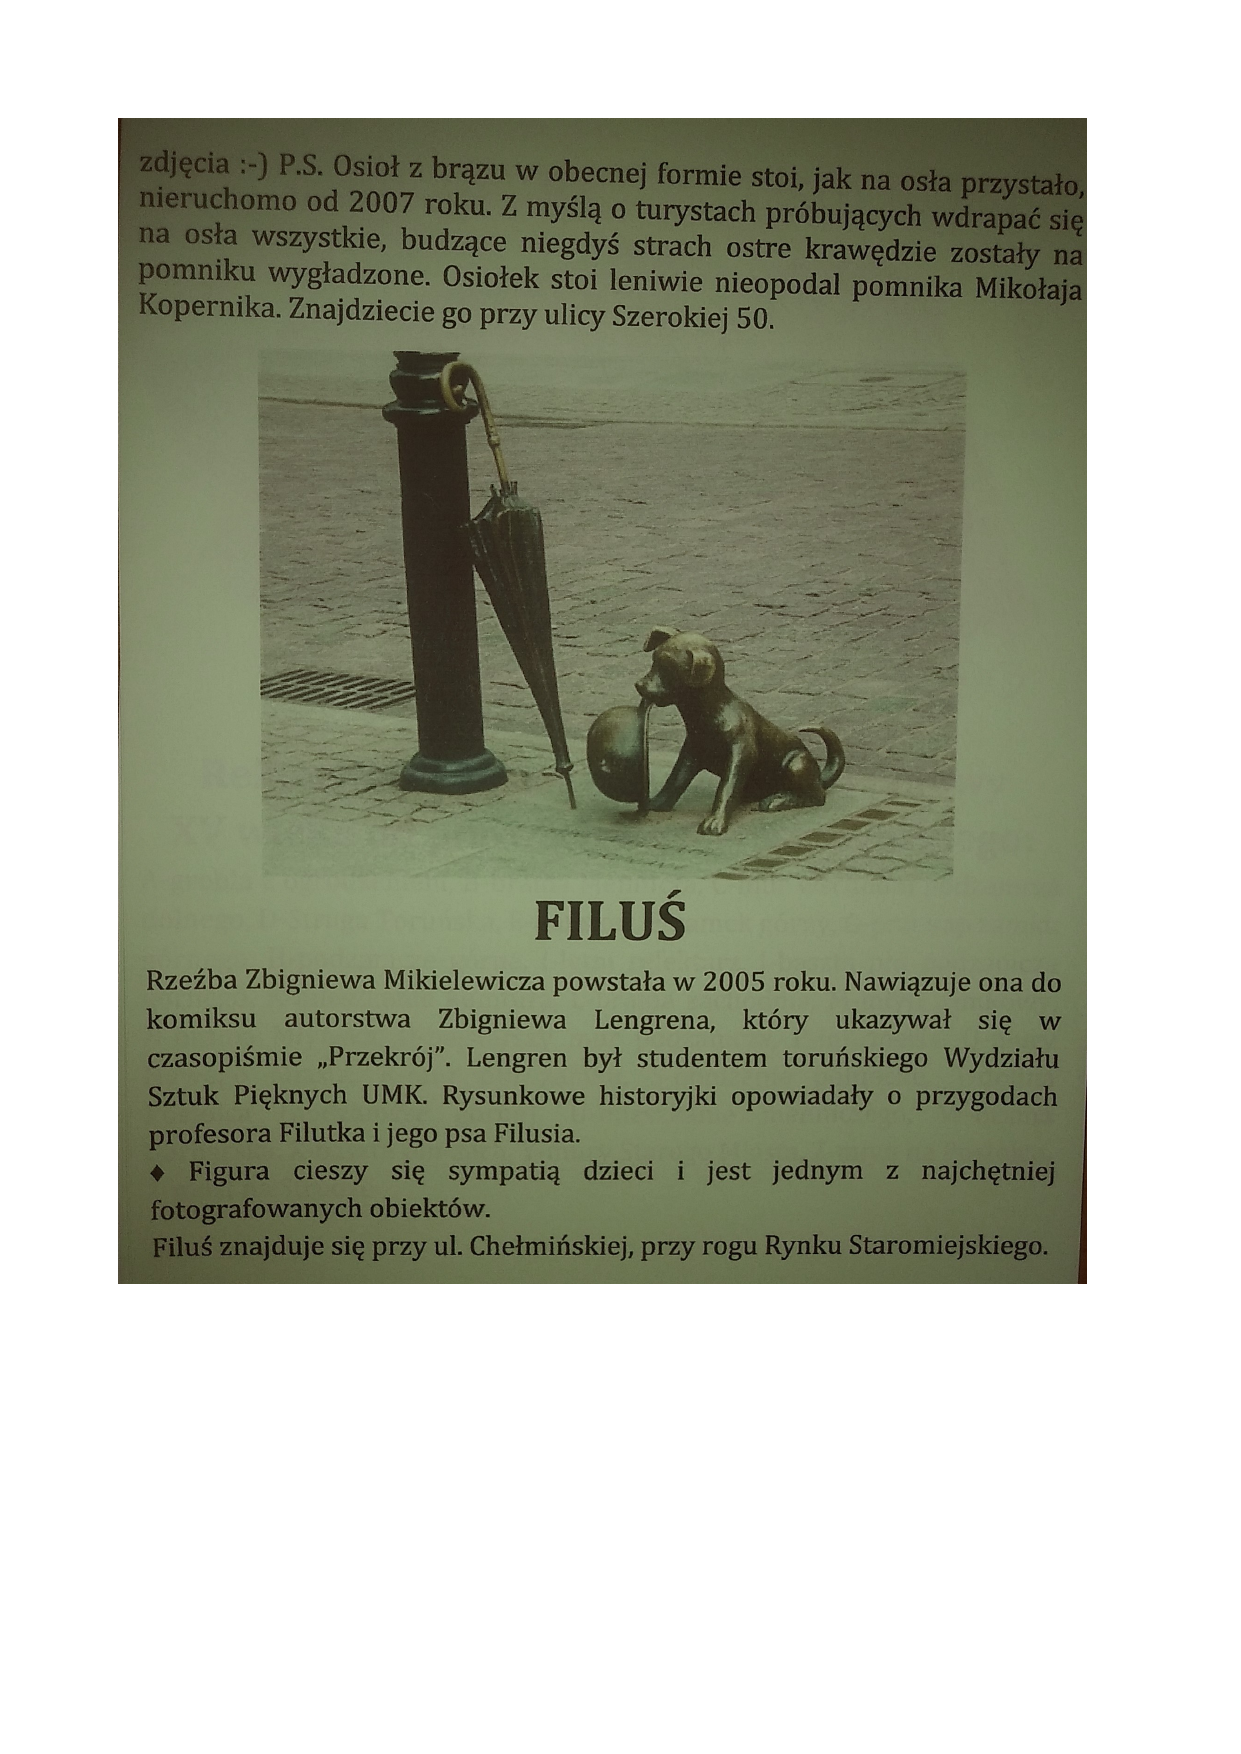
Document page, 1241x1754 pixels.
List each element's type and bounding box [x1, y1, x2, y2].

picture [118, 118, 1087, 1284]
